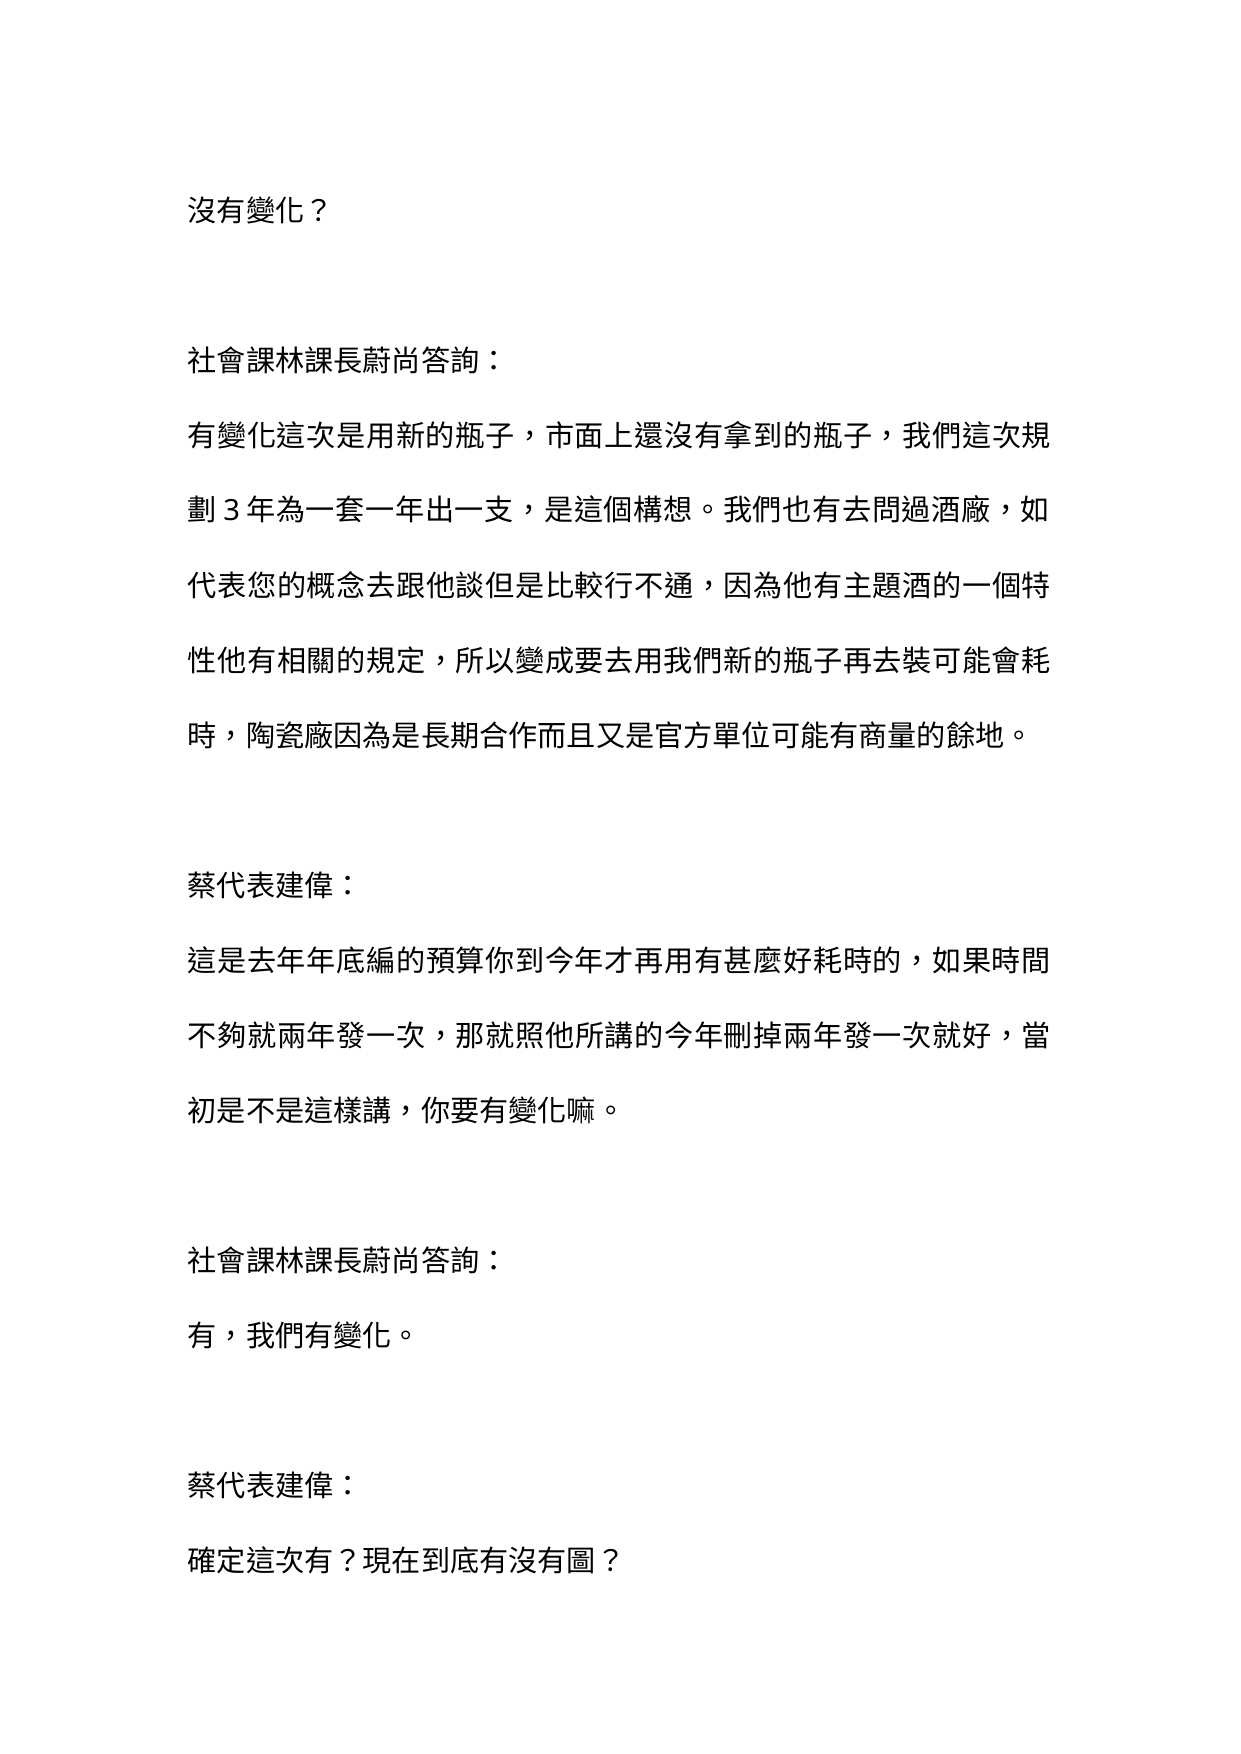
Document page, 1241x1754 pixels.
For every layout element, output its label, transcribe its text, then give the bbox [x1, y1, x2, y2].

text 社會課林課長蔚尚答詢： [187, 1214, 1053, 1289]
text 蔡代表建偉： [187, 1439, 1053, 1514]
text 確定這次有？現在到底有沒有圖？ [187, 1514, 1053, 1589]
text 沒有變化？ [187, 164, 1053, 239]
text 這是去年年底編的預算你到今年才再用有甚麼好耗時的，如果時間不夠就兩年發一次，那就照他所講的今年刪掉兩年發一次就好，當初是不是這樣講，你要有變化嘛。 [187, 914, 1053, 1139]
text 有變化這次是用新的瓶子，市面上還沒有拿到的瓶子，我們這次規劃3年為一套一年出一支，是這個構想。我們也有去問過酒廠，如代表您的概念去跟他談但是比較行不通，因為他有主題酒的一個特性他有相關的規定，所以變成要去用我們新的瓶子再去裝可能會耗時，陶瓷廠因為是長期合作而且又是官方單位可能有商量的餘地。 [187, 389, 1053, 764]
text 社會課林課長蔚尚答詢： [187, 314, 1053, 389]
text 有，我們有變化。 [187, 1289, 1053, 1364]
text 蔡代表建偉： [187, 839, 1053, 914]
